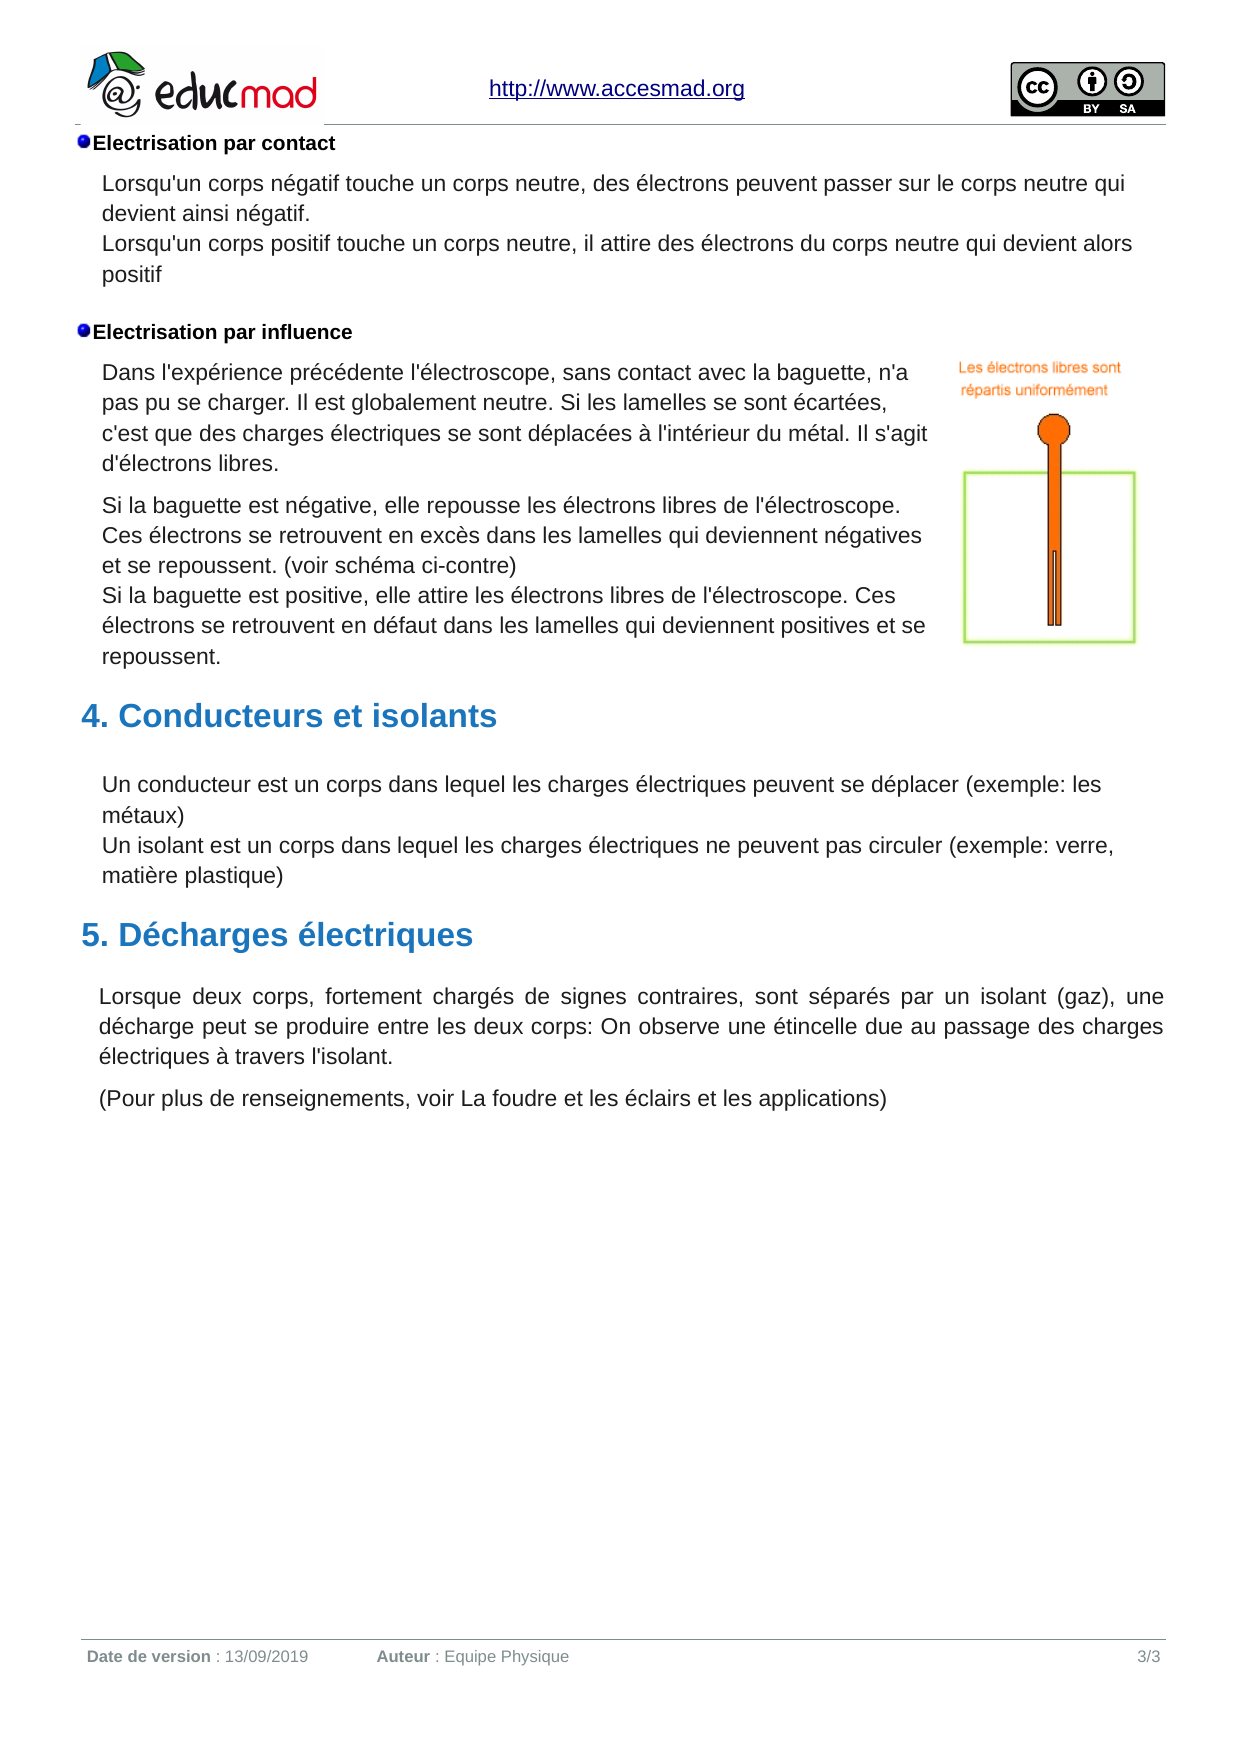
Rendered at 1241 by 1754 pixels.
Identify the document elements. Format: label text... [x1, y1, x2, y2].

text Lorsque deux corps, fortement chargés de signes contraires, sont séparés par un isolant (gaz), une décharge peut se produire entre les deux corps: On observe une étincelle due au passage des charges électriques à travers l'isolant. [75, 977, 1165, 1070]
subtitle 5. Décharges électriques [75, 909, 1165, 959]
table_header Dans l'expérience précédente l'électroscope, sans contact avec la baguette, n'a pas pu se charger. Il est globalement neutre. Si les lamelles se sont écartées, c'est que des charges électriques se sont déplacées à l'intérieur du métal. Il s'agit d'électrons libres. Si la baguette est négative, elle repousse les électrons libres de l'électroscope. Ces électrons se retrouvent en excès dans les lamelles qui deviennent négatives et se repoussent. (voir schéma ci-contre) Si la baguette est positive, elle attire les électrons libres de l'électroscope. Ces électrons se retrouvent en défaut dans les lamelles qui deviennent positives et se repoussent. [75, 350, 943, 690]
table_header [943, 350, 1165, 690]
subtitle Electrisation par contact [75, 131, 1165, 155]
subtitle 4. Conducteurs et isolants [75, 690, 1165, 740]
table_header Lorsqu'un corps négatif touche un corps neutre, des électrons peuvent passer sur le corps neutre qui devient ainsi négatif. Lorsqu'un corps positif touche un corps neutre, il attire des électrons du corps neutre qui devient alors positif [75, 161, 1165, 307]
text (Pour plus de renseignements, voir La foudre et les éclairs et les applications) [75, 1079, 1165, 1112]
picture [80, 46, 324, 125]
subtitle Electrisation par influence [75, 320, 1165, 344]
picture [75, 132, 93, 151]
picture [75, 322, 93, 340]
picture [946, 355, 1152, 656]
table_header Un conducteur est un corps dans lequel les charges électriques peuvent se déplacer (exemple: les métaux) Un isolant est un corps dans lequel les charges électriques ne peuvent pas circuler (exemple: verre, matière plastique) [75, 763, 1165, 909]
